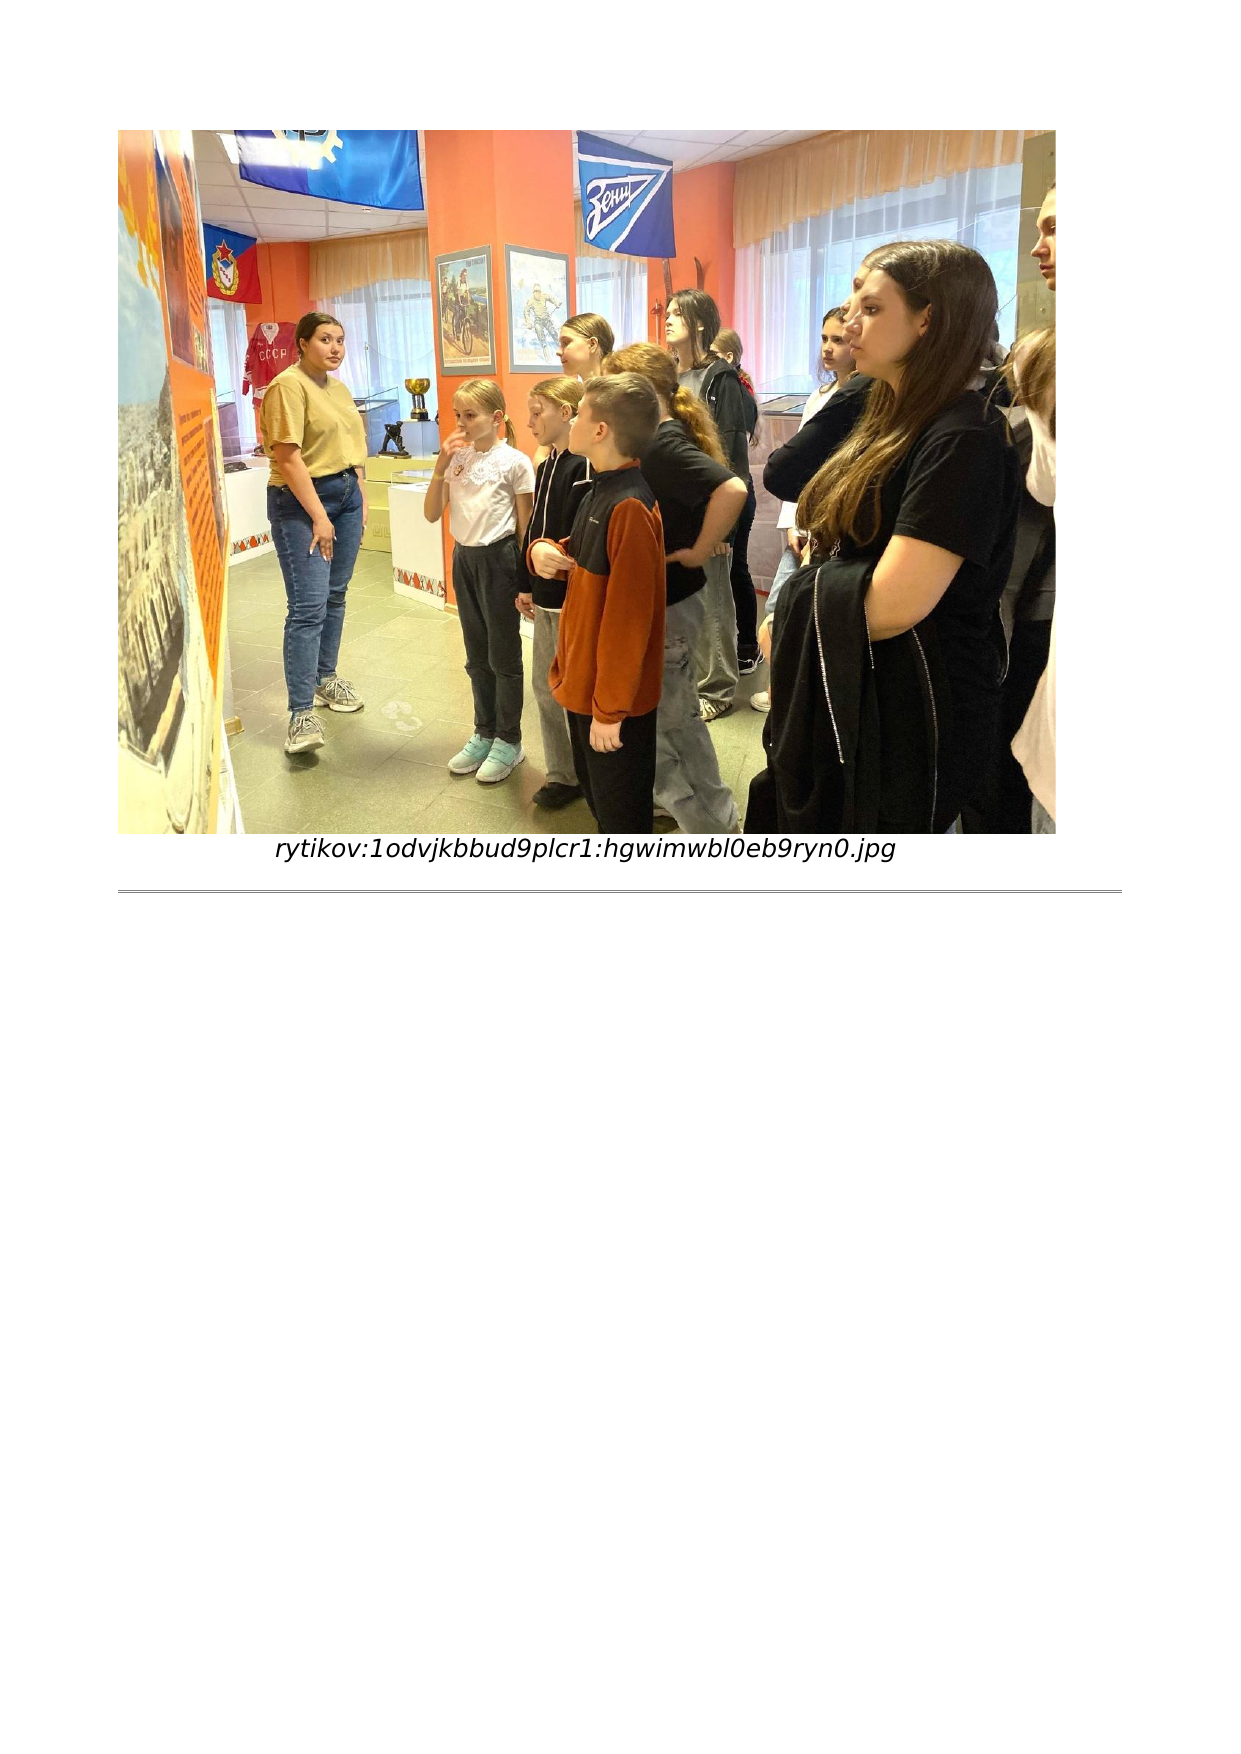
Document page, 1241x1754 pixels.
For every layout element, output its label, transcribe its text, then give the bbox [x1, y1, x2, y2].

picture [118, 130, 1056, 834]
text rytikov:1odvjkbbud9plcr1:hgwimwbl0eb9ryn0.jpg [118, 834, 1056, 863]
